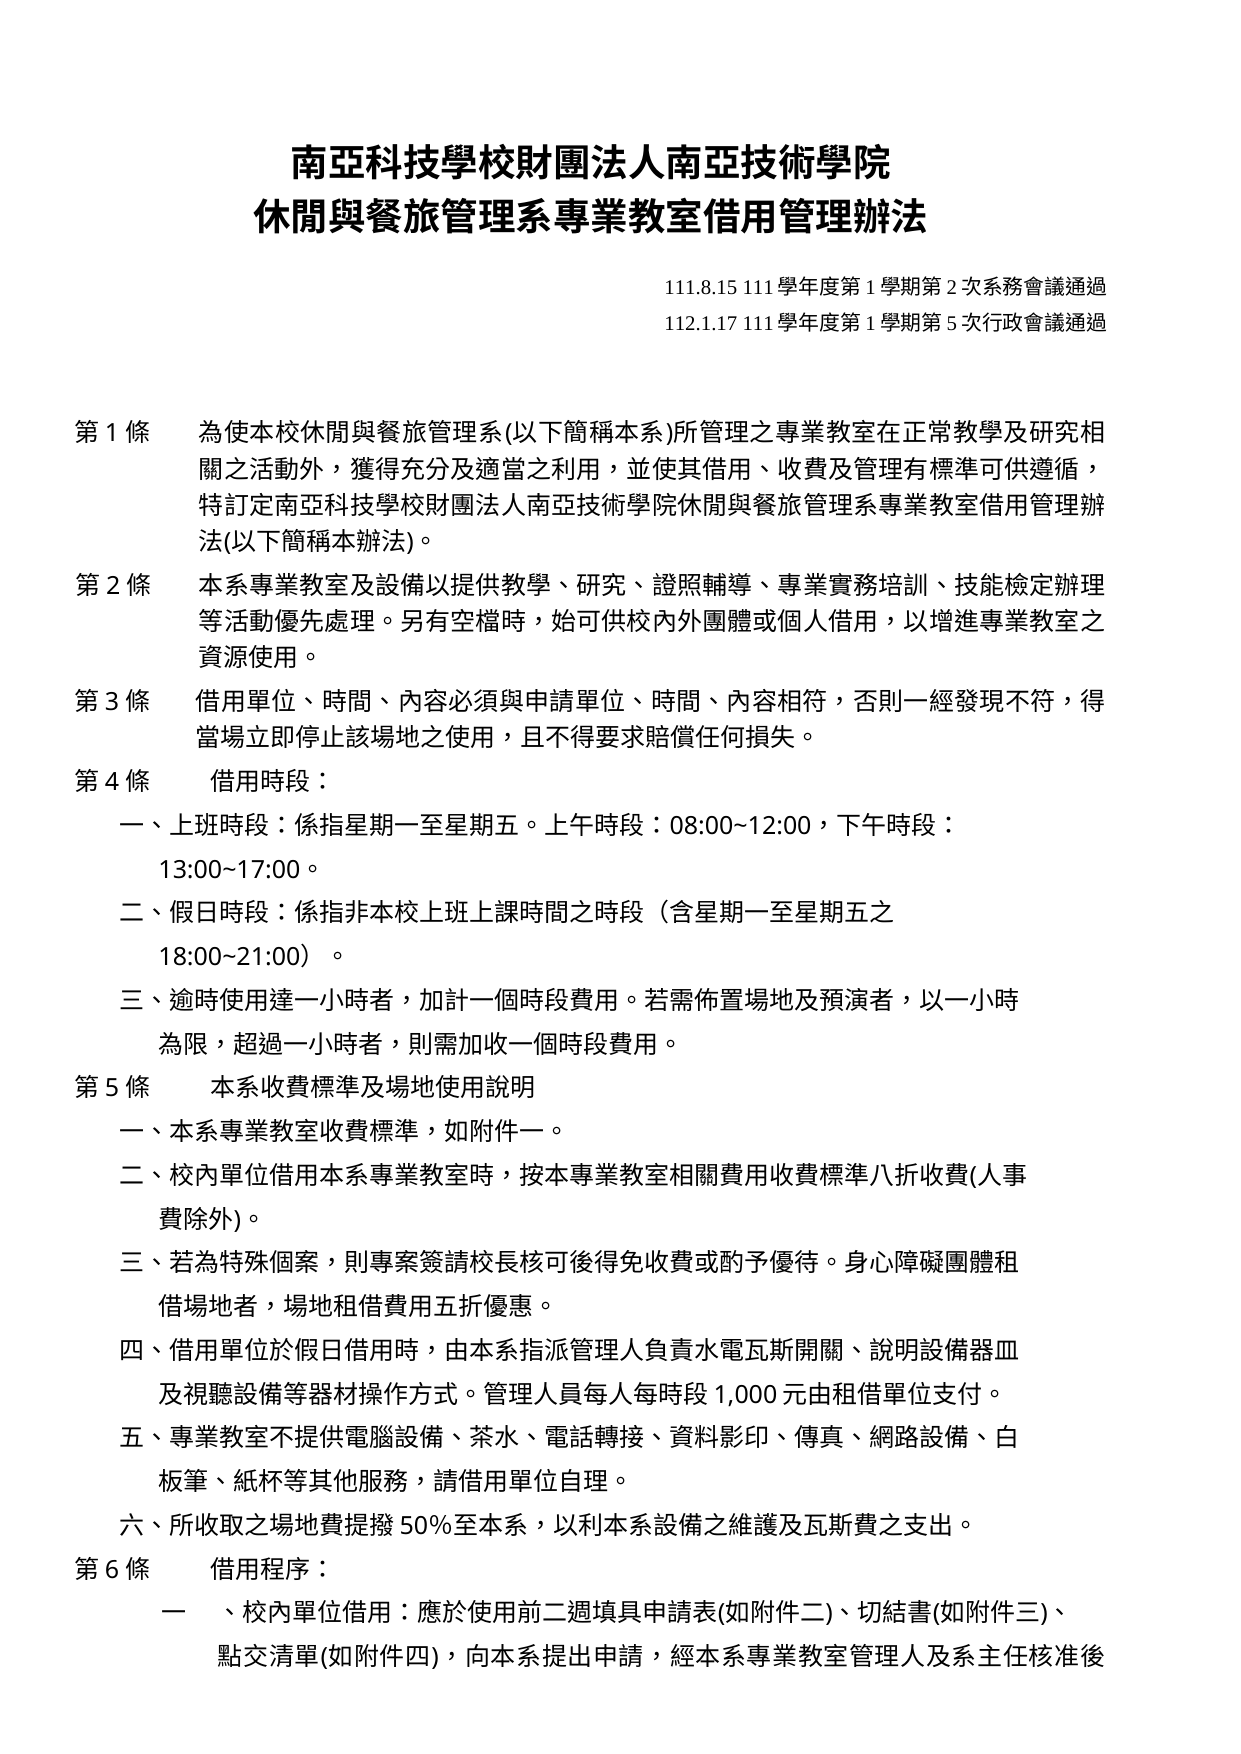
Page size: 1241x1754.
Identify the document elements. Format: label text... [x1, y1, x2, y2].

list 本系收費標準及場地使用說明 [74, 1068, 1107, 1104]
text 及視聽設備等器材操作方式。管理人員每人每時段1,000元由租借單位支付。 [74, 1374, 1107, 1410]
list 借用單位、時間、內容必須與申請單位、時間、內容相符，否則一經發現不符，得當場立即停止該場地之使用，且不得要求賠償任何損失。 [74, 682, 1107, 754]
text 南亞科技學校財團法人南亞技術學院 [74, 133, 1107, 187]
text 一、本系專業教室收費標準，如附件一。 [74, 1112, 1107, 1148]
text 三、逾時使用達一小時者，加計一個時段費用。若需佈置場地及預演者，以一小時 [74, 980, 1107, 1017]
text 板筆、紙杯等其他服務，請借用單位自理。 [74, 1462, 1107, 1498]
text 111.8.15 111學年度第1學期第2次系務會議通過 [74, 270, 1107, 300]
list 借用程序： [74, 1549, 1107, 1585]
list 借用時段： [74, 762, 1107, 798]
text 休閒與餐旅管理系專業教室借用管理辦法 [74, 187, 1107, 241]
text 18:00~21:00）。 [74, 937, 1107, 973]
text 一、上班時段：係指星期一至星期五。上午時段：08:00~12:00，下午時段： [74, 805, 1107, 842]
text 二、假日時段：係指非本校上班上課時間之時段（含星期一至星期五之 [74, 893, 1107, 929]
list 、校內單位借用：應於使用前二週填具申請表(如附件二)、切結書(如附件三)、 [161, 1593, 1107, 1629]
text 為限，超過一小時者，則需加收一個時段費用。 [74, 1024, 1107, 1060]
text 五、專業教室不提供電腦設備、茶水、電話轉接、資料影印、傳真、網路設備、白 [74, 1418, 1107, 1454]
text 二、校內單位借用本系專業教室時，按本專業教室相關費用收費標準八折收費(人事 [74, 1155, 1107, 1192]
list 本系專業教室及設備以提供教學、研究、證照輔導、專業實務培訓、技能檢定辦理等活動優先處理。另有空檔時，始可供校內外團體或個人借用，以增進專業教室之資源使用。 [75, 565, 1107, 674]
text 借場地者，場地租借費用五折優惠。 [74, 1287, 1107, 1323]
text 費除外)。 [74, 1199, 1107, 1235]
text 四、借用單位於假日借用時，由本系指派管理人負責水電瓦斯開關、說明設備器皿 [74, 1330, 1107, 1367]
text 13:00~17:00。 [74, 849, 1107, 885]
text 三、若為特殊個案，則專案簽請校長核可後得免收費或酌予優待。身心障礙團體租 [74, 1243, 1107, 1279]
text 112.1.17 111學年度第1學期第5次行政會議通過 [74, 306, 1107, 336]
text 點交清單(如附件四)，向本系提出申請，經本系專業教室管理人及系主任核准後 [218, 1637, 1107, 1673]
text 六、所收取之場地費提撥50％至本系，以利本系設備之維護及瓦斯費之支出。 [74, 1505, 1107, 1542]
list 為使本校休閒與餐旅管理系(以下簡稱本系)所管理之專業教室在正常教學及研究相關之活動外，獲得充分及適當之利用，並使其借用、收費及管理有標準可供遵循，特訂定南亞科技學校財團法人南亞技術學院休閒與餐旅管理系專業教室借用管理辦法(以下簡稱本辦法)。 [74, 413, 1107, 558]
